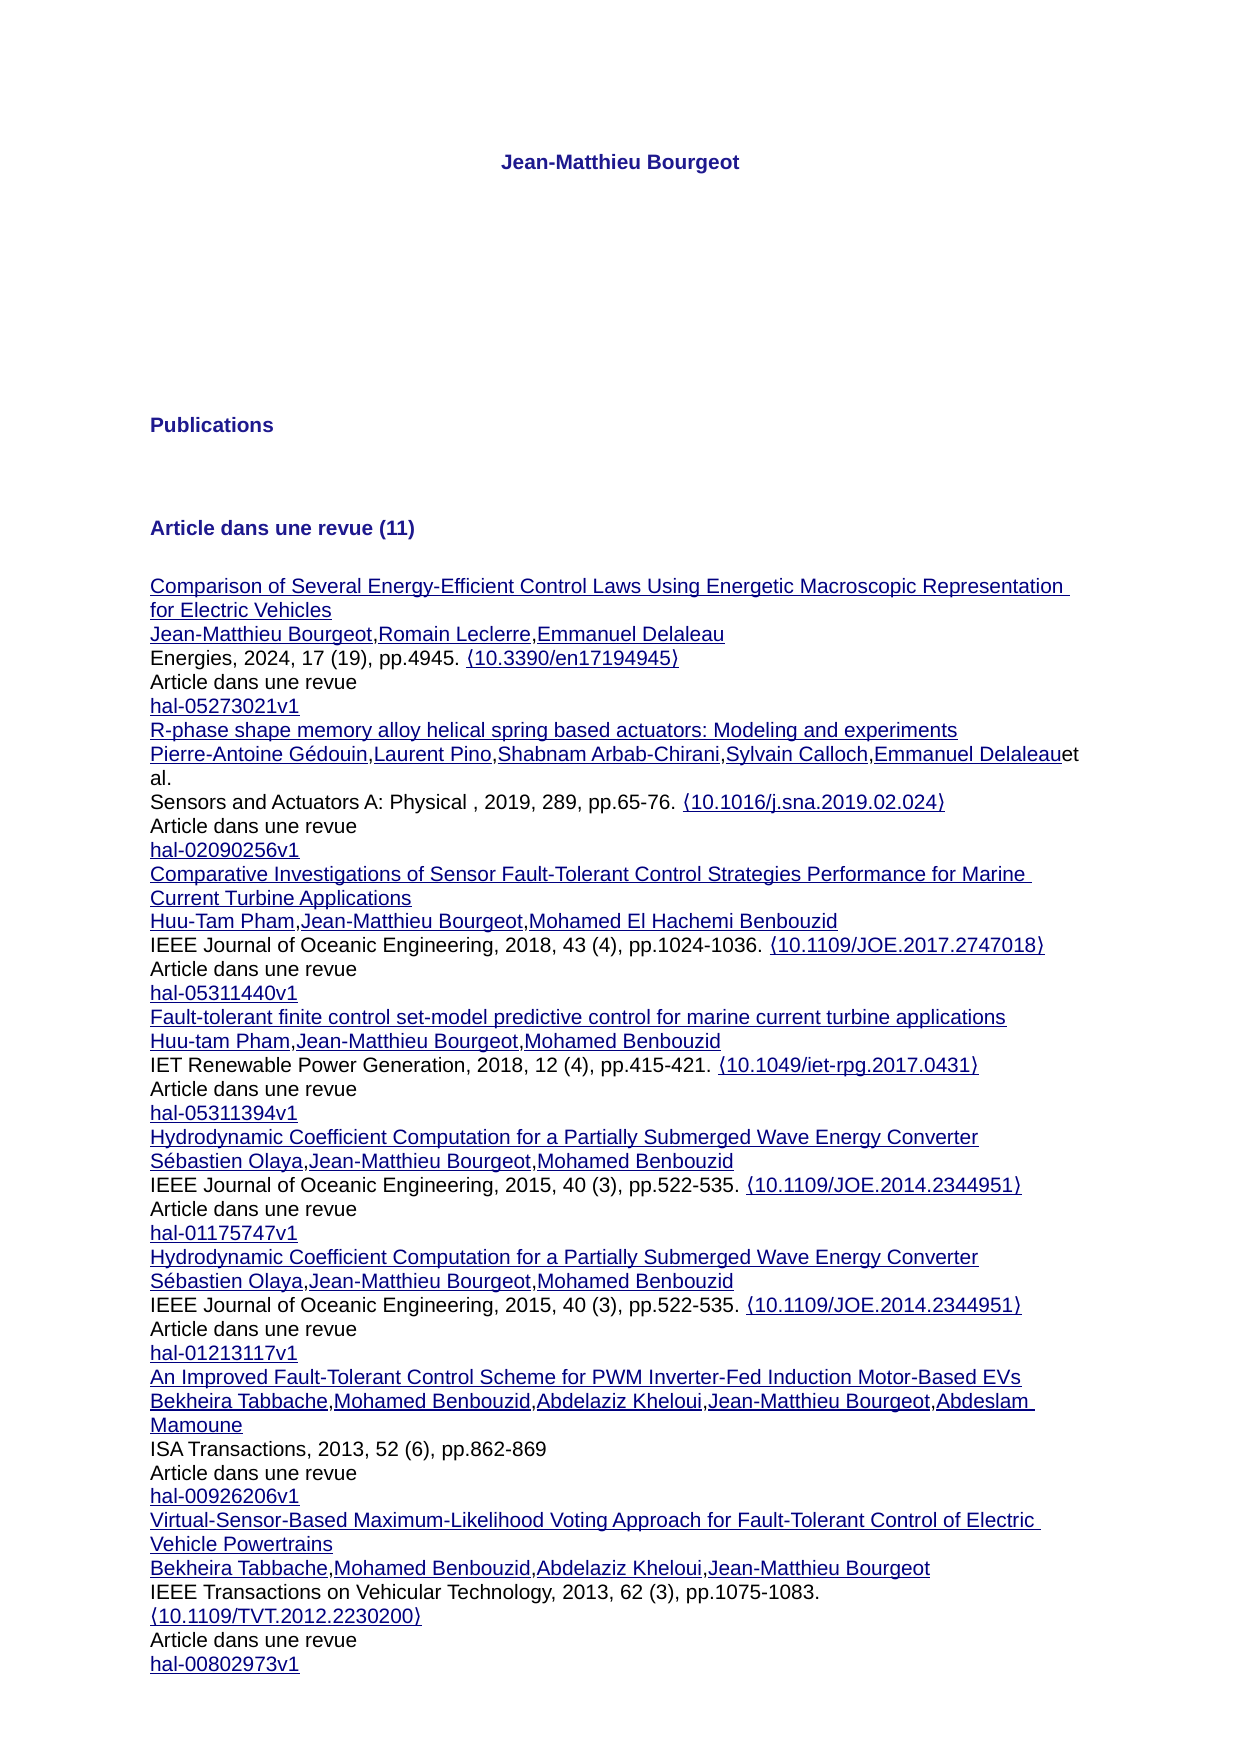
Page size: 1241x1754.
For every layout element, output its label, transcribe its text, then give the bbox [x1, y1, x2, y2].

table_cell Fault‐tolerant finite control set‐model predictive control for marine current turbine applications Huu‐tam Pham,Jean-Matthieu Bourgeot,Mohamed Benbouzid IET Renewable Power Generation, 2018, 12 (4), pp.415-421. ⟨10.1049/iet-rpg.2017.0431⟩ Article dans une revue hal-05311394v1 [150, 1005, 1090, 1125]
table_cell R-phase shape memory alloy helical spring based actuators: Modeling and experiments Pierre-Antoine Gédouin,Laurent Pino,Shabnam Arbab-Chirani,Sylvain Calloch,Emmanuel Delaleauet al. Sensors and Actuators A: Physical , 2019, 289, pp.65-76. ⟨10.1016/j.sna.2019.02.024⟩ Article dans une revue hal-02090256v1 [150, 718, 1090, 861]
subtitle Article dans une revue (11) [150, 516, 1090, 539]
table_cell Hydrodynamic Coefficient Computation for a Partially Submerged Wave Energy Converter Sébastien Olaya,Jean-Matthieu Bourgeot,Mohamed Benbouzid IEEE Journal of Oceanic Engineering, 2015, 40 (3), pp.522-535. ⟨10.1109/JOE.2014.2344951⟩ Article dans une revue hal-01213117v1 [150, 1245, 1090, 1364]
table_cell Comparative Investigations of Sensor Fault-Tolerant Control Strategies Performance for Marine Current Turbine Applications Huu-Tam Pham,Jean-Matthieu Bourgeot,Mohamed El Hachemi Benbouzid IEEE Journal of Oceanic Engineering, 2018, 43 (4), pp.1024-1036. ⟨10.1109/JOE.2017.2747018⟩ Article dans une revue hal-05311440v1 [150, 861, 1090, 1005]
table_cell Virtual-Sensor-Based Maximum-Likelihood Voting Approach for Fault-Tolerant Control of Electric Vehicle Powertrains Bekheira Tabbache,Mohamed Benbouzid,Abdelaziz Kheloui,Jean-Matthieu Bourgeot IEEE Transactions on Vehicular Technology, 2013, 62 (3), pp.1075-1083. ⟨10.1109/TVT.2012.2230200⟩ Article dans une revue hal-00802973v1 [150, 1508, 1090, 1676]
table_cell Hydrodynamic Coefficient Computation for a Partially Submerged Wave Energy Converter Sébastien Olaya,Jean-Matthieu Bourgeot,Mohamed Benbouzid IEEE Journal of Oceanic Engineering, 2015, 40 (3), pp.522-535. ⟨10.1109/JOE.2014.2344951⟩ Article dans une revue hal-01175747v1 [150, 1125, 1090, 1245]
subtitle Publications [150, 412, 1090, 436]
table_header Comparison of Several Energy-Efficient Control Laws Using Energetic Macroscopic Representation for Electric Vehicles Jean-Matthieu Bourgeot,Romain Leclerre,Emmanuel Delaleau Energies, 2024, 17 (19), pp.4945. ⟨10.3390/en17194945⟩ Article dans une revue hal-05273021v1 [150, 574, 1090, 718]
table_cell An Improved Fault-Tolerant Control Scheme for PWM Inverter-Fed Induction Motor-Based EVs Bekheira Tabbache,Mohamed Benbouzid,Abdelaziz Kheloui,Jean-Matthieu Bourgeot,Abdeslam Mamoune ISA Transactions, 2013, 52 (6), pp.862-869 Article dans une revue hal-00926206v1 [150, 1365, 1090, 1508]
subtitle Jean-Matthieu Bourgeot [150, 150, 1090, 174]
